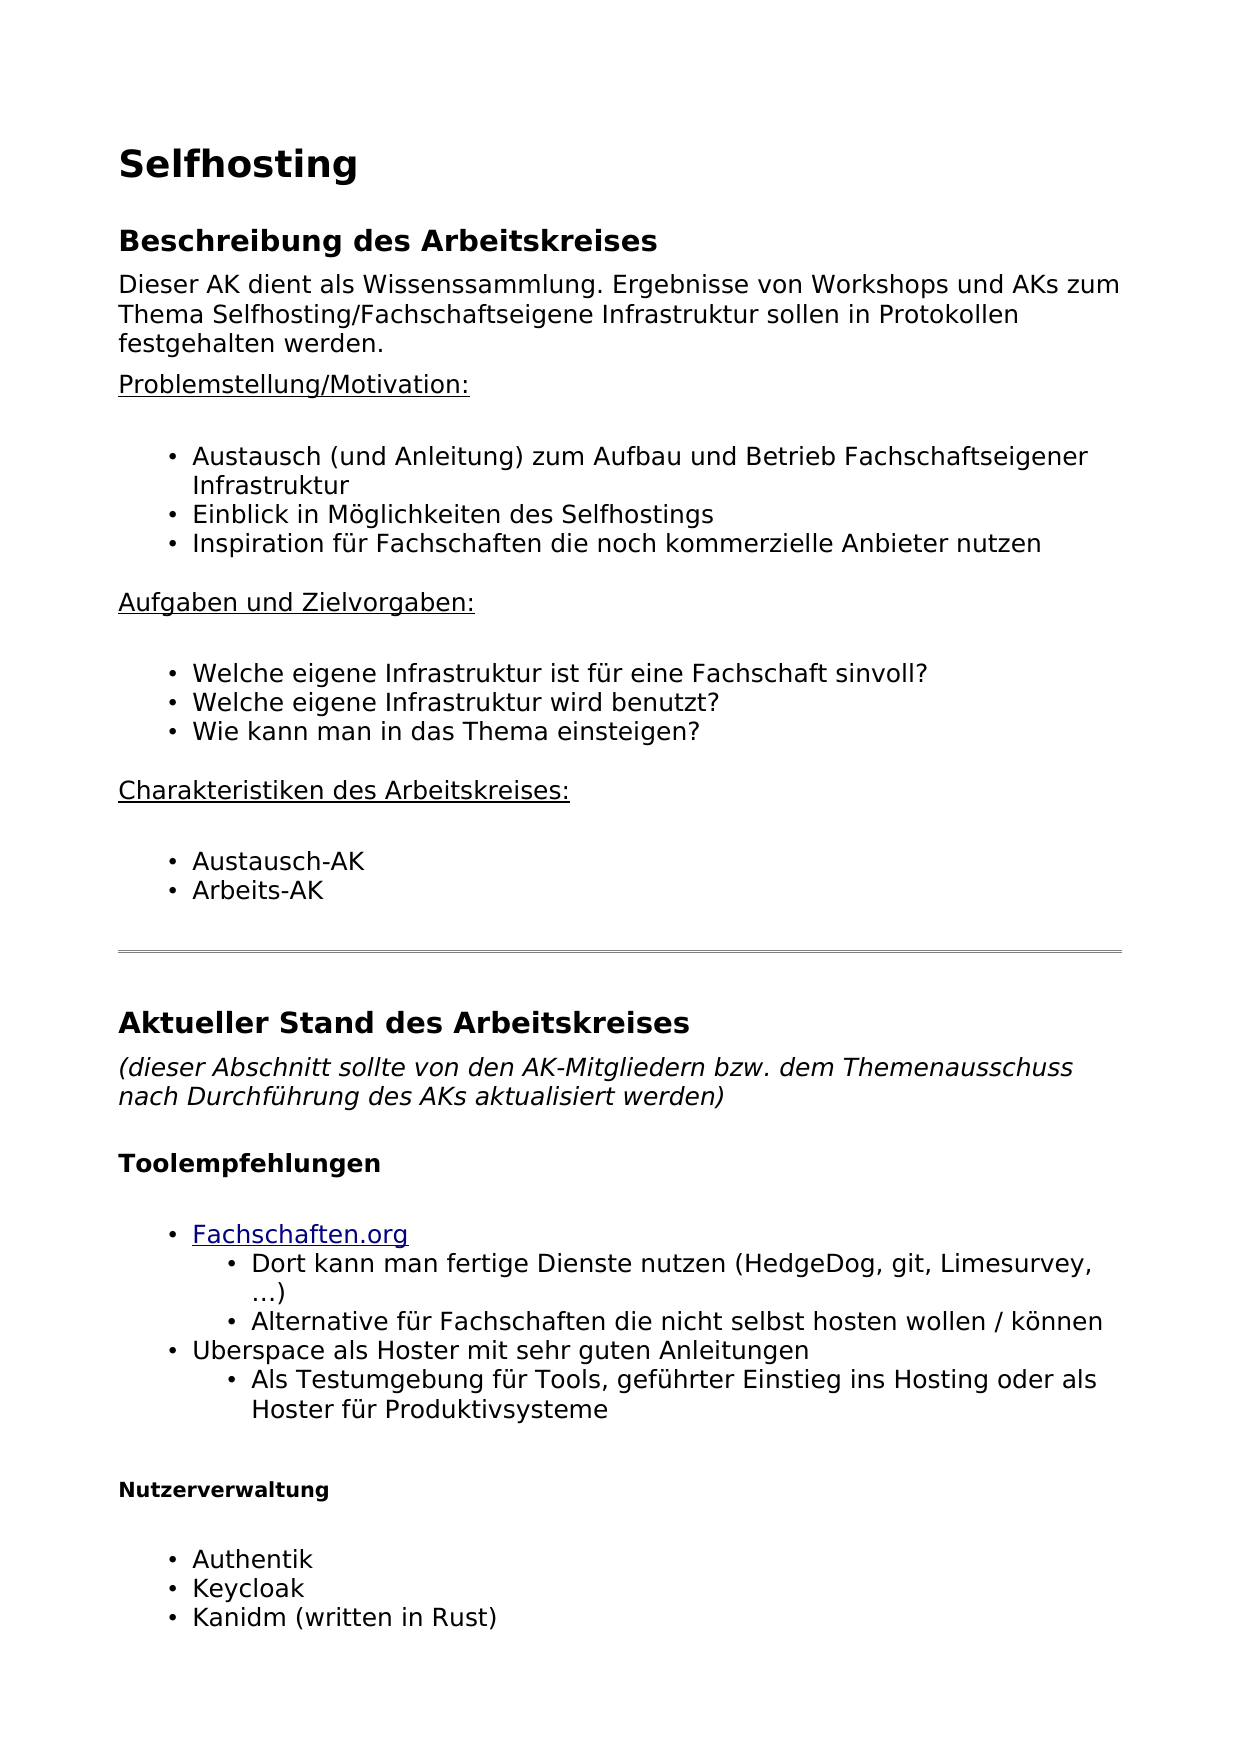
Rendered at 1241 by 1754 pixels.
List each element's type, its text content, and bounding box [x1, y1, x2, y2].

subtitle Selfhosting [118, 143, 1122, 187]
list Uberspace als Hoster mit sehr guten Anleitungen [177, 1337, 1122, 1366]
list Austausch (und Anleitung) zum Aufbau und Betrieb Fachschaftseigener Infrastruktur [177, 442, 1122, 500]
text Dieser AK dient als Wissenssammlung. Ergebnisse von Workshops und AKs zum Thema Selfhosting/Fachschaftseigene Infrastruktur sollen in Protokollen festgehalten werden. [118, 271, 1122, 358]
list Inspiration für Fachschaften die noch kommerzielle Anbieter nutzen [177, 529, 1122, 558]
list Keycloak [177, 1574, 1122, 1603]
list Einblick in Möglichkeiten des Selfhostings [177, 500, 1122, 529]
list Authentik [177, 1545, 1122, 1574]
text Problemstellung/Motivation: [118, 371, 1122, 400]
list Fachschaften.org [177, 1220, 1122, 1249]
list Arbeits-AK [177, 876, 1122, 906]
list Kanidm (written in Rust) [177, 1603, 1122, 1632]
list Als Testumgebung für Tools, geführter Einstieg ins Hosting oder als Hoster für Produktivsysteme [236, 1366, 1122, 1424]
list Dort kann man fertige Dienste nutzen (HedgeDog, git, Limesurvey, …) [236, 1249, 1122, 1307]
subtitle Aktueller Stand des Arbeitskreises [118, 1006, 1122, 1040]
subtitle Nutzerverwaltung [118, 1478, 1122, 1503]
list Wie kann man in das Thema einsteigen? [177, 717, 1122, 747]
list Austausch-AK [177, 847, 1122, 876]
list Welche eigene Infrastruktur wird benutzt? [177, 688, 1122, 717]
list Alternative für Fachschaften die nicht selbst hosten wollen / können [236, 1307, 1122, 1337]
list Welche eigene Infrastruktur ist für eine Fachschaft sinvoll? [177, 659, 1122, 688]
text (dieser Abschnitt sollte von den AK-Mitgliedern bzw. dem Themenausschuss nach Durchführung des AKs aktualisiert werden) [118, 1053, 1122, 1111]
subtitle Beschreibung des Arbeitskreises [118, 224, 1122, 258]
text Aufgaben und Zielvorgaben: [118, 588, 1122, 617]
subtitle Toolempfehlungen [118, 1149, 1122, 1178]
text Charakteristiken des Arbeitskreises: [118, 776, 1122, 805]
